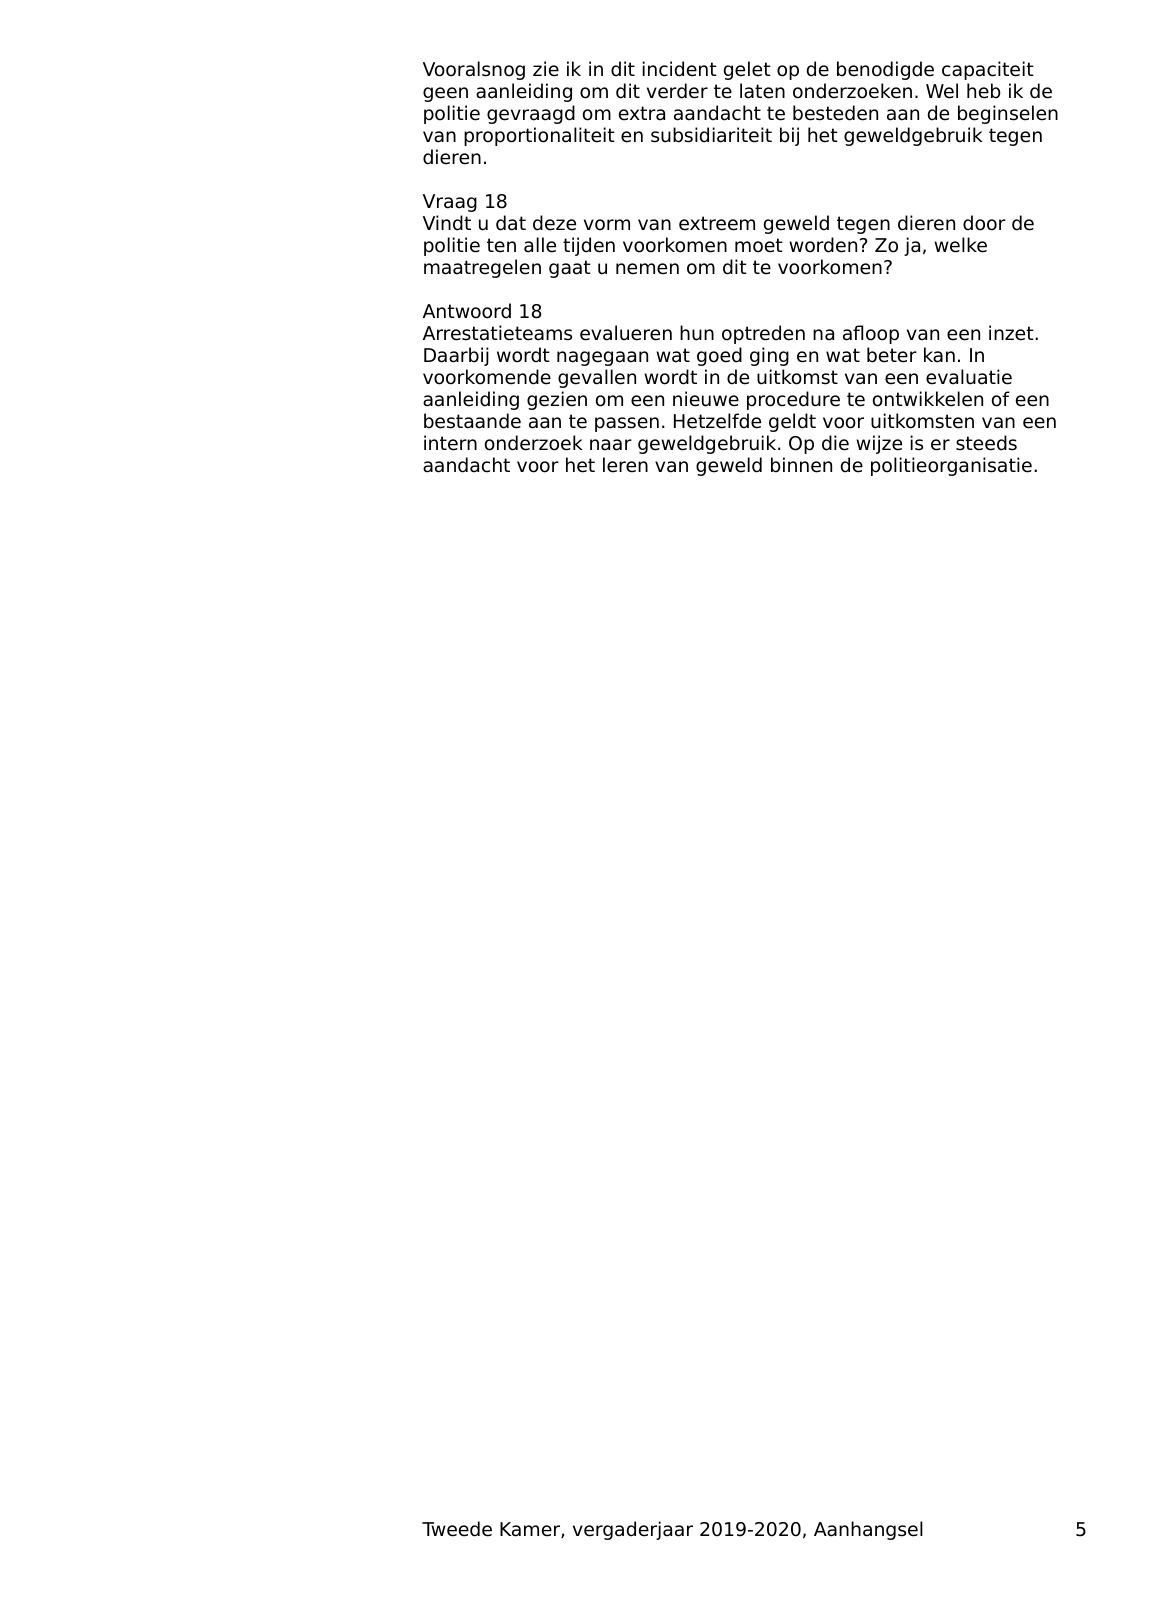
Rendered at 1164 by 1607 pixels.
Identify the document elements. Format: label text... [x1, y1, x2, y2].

text Arrestatieteams evalueren hun optreden na afloop van een inzet. Daarbij wordt nagegaan wat goed ging en wat beter kan. In voorkomende gevallen wordt in de uitkomst van een evaluatie aanleiding gezien om een nieuwe procedure te ontwikkelen of een bestaande aan te passen. Hetzelfde geldt voor uitkomsten van een intern onderzoek naar geweldgebruik. Op die wijze is er steeds aandacht voor het leren van geweld binnen de politieorganisatie. [422, 323, 1087, 477]
text Vooralsnog zie ik in dit incident gelet op de benodigde capaciteit geen aanleiding om dit verder te laten onderzoeken. Wel heb ik de politie gevraagd om extra aandacht te besteden aan de beginselen van proportionaliteit en subsidiariteit bij het geweldgebruik tegen dieren. [422, 59, 1087, 169]
text Antwoord 18 [422, 301, 1087, 323]
text Vindt u dat deze vorm van extreem geweld tegen dieren door de politie ten alle tijden voorkomen moet worden? Zo ja, welke maatregelen gaat u nemen om dit te voorkomen? [422, 213, 1087, 279]
text Vraag 18 [422, 191, 1087, 213]
